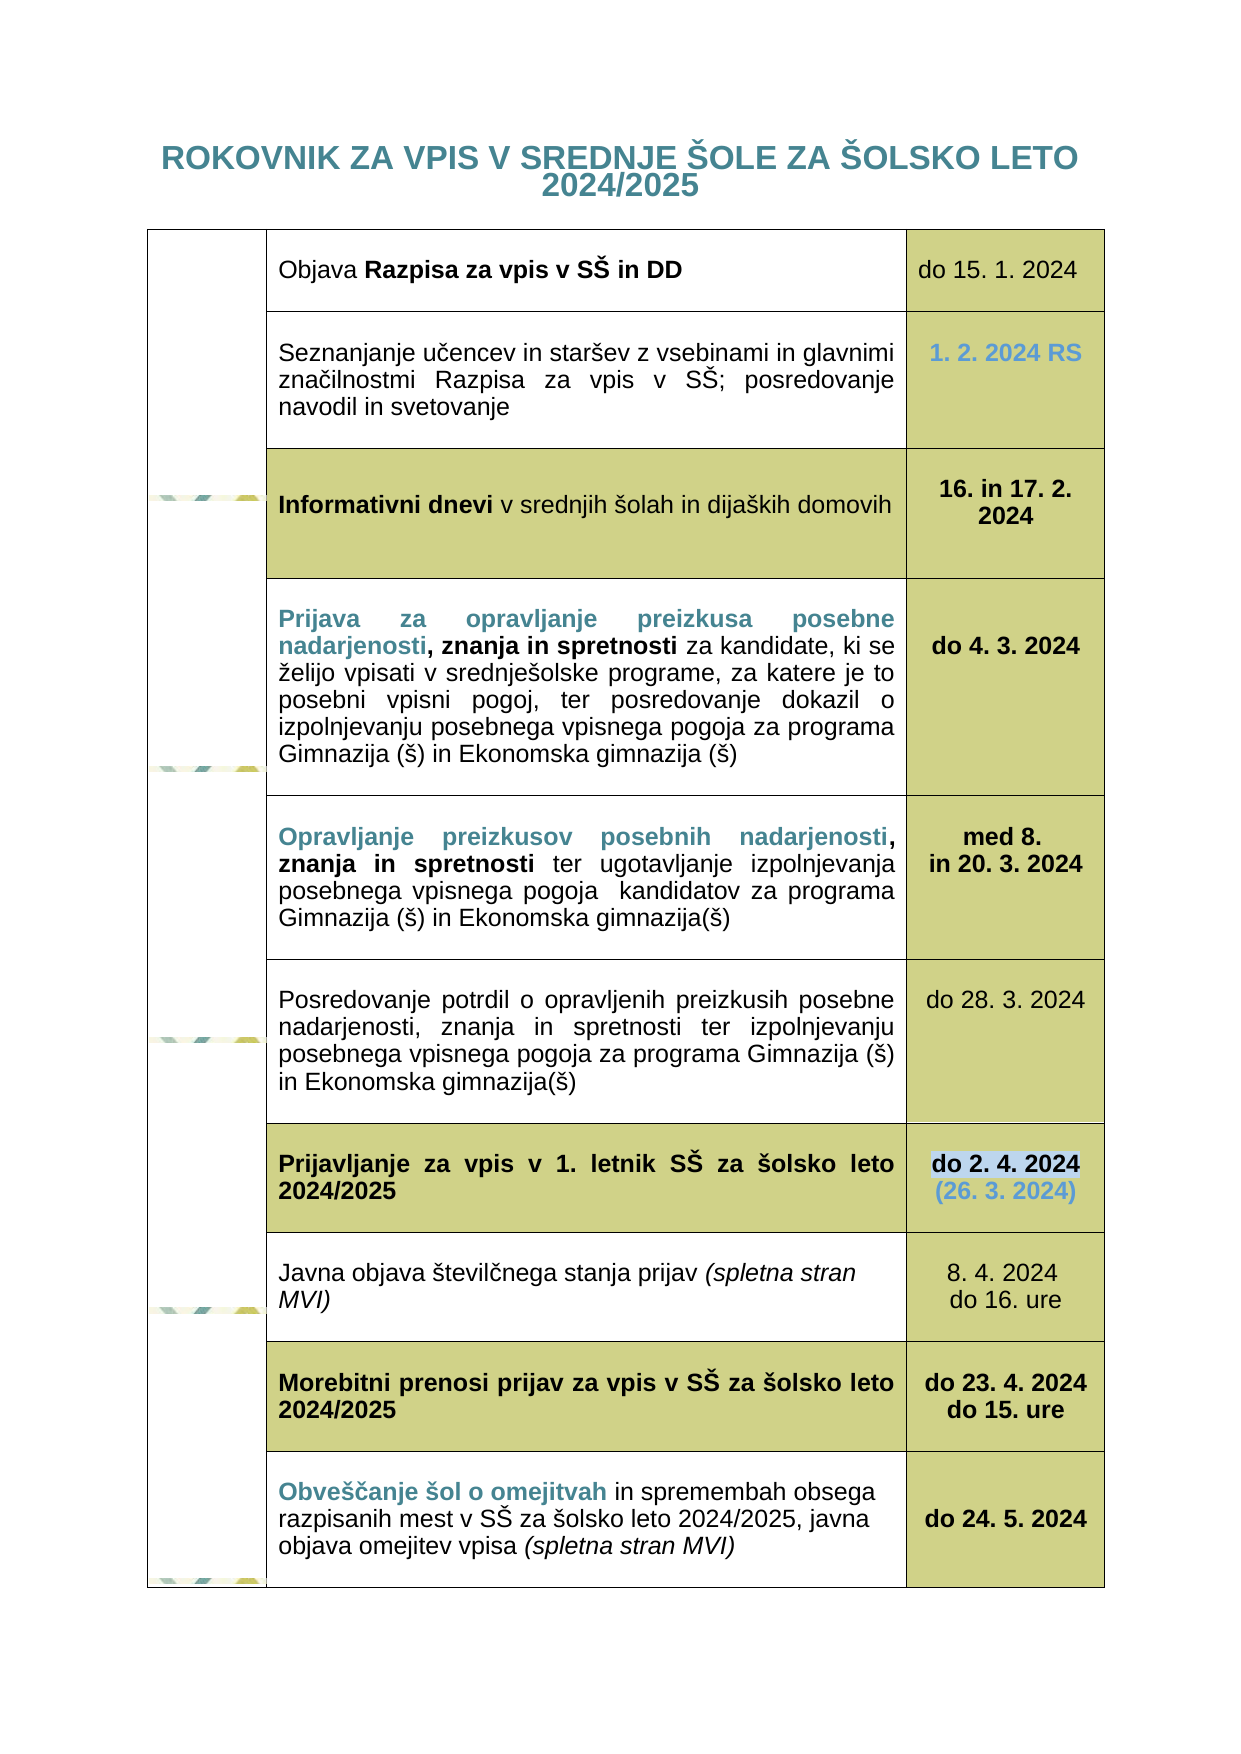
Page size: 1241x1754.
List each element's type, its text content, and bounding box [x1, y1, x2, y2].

table_cell Javna objava številčnega stanja prijav (spletna stran MVI) [267, 1233, 906, 1341]
table_header do 15. 1. 2024 [907, 230, 1104, 311]
table_header Objava Razpisa za vpis v SŠ in DD [267, 230, 906, 311]
table_cell Seznanjanje učencev in staršev z vsebinami in glavnimi značilnostmi Razpisa za vpis v SŠ; posredovanje navodil in svetovanje [267, 312, 906, 448]
table_header [148, 772, 266, 1037]
table_cell 1. 2. 2024 RS [907, 312, 1104, 448]
table_cell 16. in 17. 2. 2024 [907, 449, 1104, 578]
table_cell Posredovanje potrdil o opravljenih preizkusih posebne nadarjenosti, znanja in spretnosti ter izpolnjevanju posebnega vpisnega pogoja za programa Gimnazija (š) in Ekonomska gimnazija(š) [267, 960, 906, 1122]
table_header [148, 1314, 266, 1578]
table_cell Prijavljanje za vpis v 1. letnik SŠ za šolsko leto 2024/2025 [267, 1124, 906, 1232]
table_cell Obveščanje šol o omejitvah in spremembah obsega razpisanih mest v SŠ za šolsko leto 2024/2025, javna objava omejitev vpisa (spletna stran MVI) [267, 1452, 906, 1587]
table_cell Morebitni prenosi prijav za vpis v SŠ za šolsko leto 2024/2025 [267, 1342, 906, 1451]
table_header [148, 1043, 266, 1307]
table_cell med 8. in 20. 3. 2024 [907, 796, 1104, 959]
table_cell Opravljanje preizkusov posebnih nadarjenosti, znanja in spretnosti ter ugotavljanje izpolnjevanja posebnega vpisnega pogoja kandidatov za programa Gimnazija (š) in Ekonomska gimnazija(š) [267, 796, 906, 959]
table_cell do 23. 4. 2024 do 15. ure [907, 1342, 1104, 1451]
text ROKOVNIK ZA VPIS V SREDNJE ŠOLE ZA ŠOLSKO LETO 2024/2025 [148, 148, 1093, 202]
table_cell Informativni dnevi v srednjih šolah in dijaških domovih [267, 449, 906, 578]
table_header [148, 230, 266, 495]
table_cell do 2. 4. 2024 (26. 3. 2024) [907, 1124, 1104, 1232]
table_header [148, 501, 266, 766]
table_cell 8. 4. 2024 do 16. ure [907, 1233, 1104, 1341]
table_cell do 28. 3. 2024 [907, 960, 1104, 1122]
table_cell Prijava za opravljanje preizkusa posebne nadarjenosti, znanja in spretnosti za kandidate, ki se želijo vpisati v srednješolske programe, za katere je to posebni vpisni pogoj, ter posredovanje dokazil o izpolnjevanju posebnega vpisnega pogoja za programa Gimnazija (š) in Ekonomska gimnazija (š) [267, 579, 906, 795]
table_cell do 24. 5. 2024 [907, 1452, 1104, 1587]
table_cell do 4. 3. 2024 [907, 579, 1104, 795]
